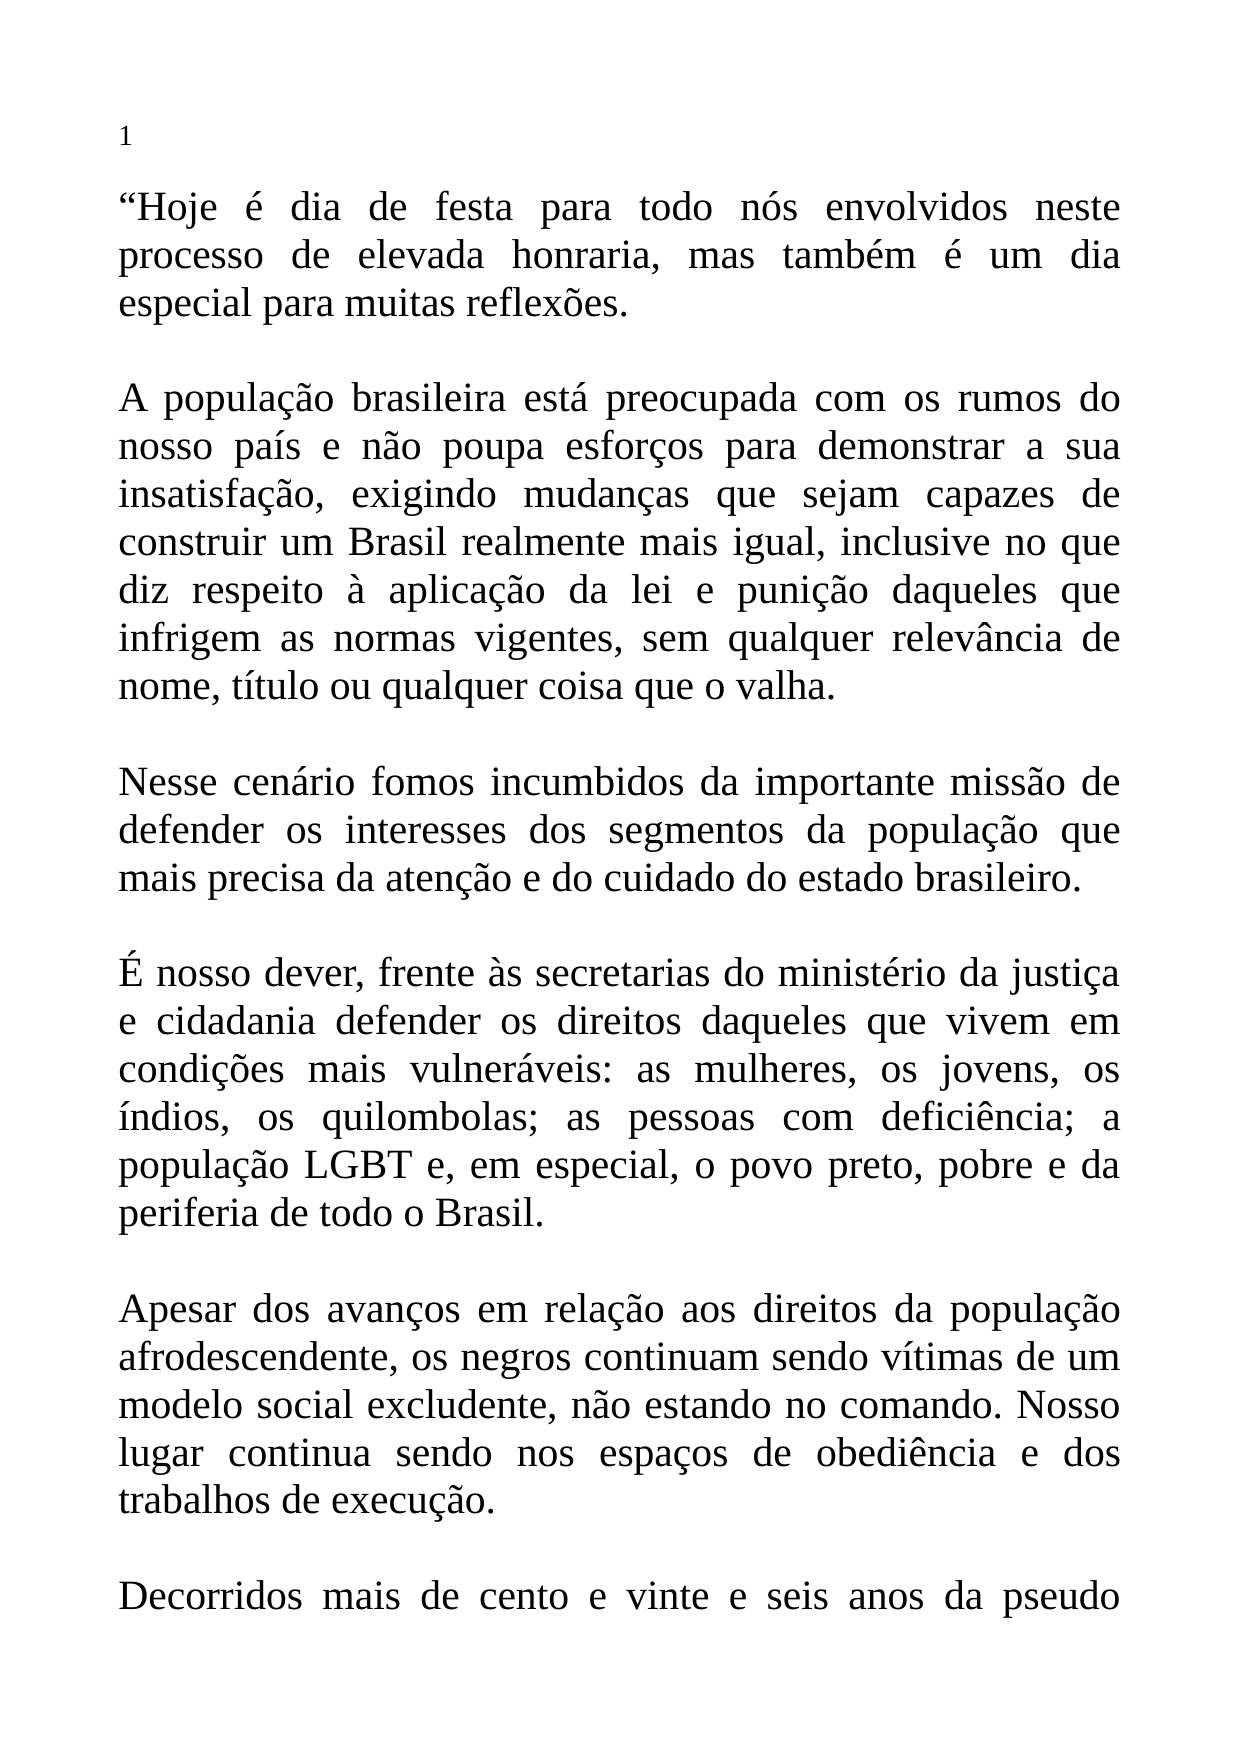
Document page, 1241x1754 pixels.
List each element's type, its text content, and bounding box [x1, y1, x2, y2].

text Apesar dos avanços em relação aos direitos da população afrodescendente, os negros continuam sendo vítimas de um modelo social excludente, não estando no comando. Nosso lugar continua sendo nos espaços de obediência e dos trabalhos de execução. [118, 1283, 1122, 1523]
text É nosso dever, frente às secretarias do ministério da justiça e cidadania defender os direitos daqueles que vivem em condições mais vulneráveis: as mulheres, os jovens, os índios, os quilombolas; as pessoas com deficiência; a população LGBT e, em especial, o povo preto, pobre e da periferia de todo o Brasil. [118, 948, 1122, 1235]
text “Hoje é dia de festa para todo nós envolvidos neste processo de elevada honraria, mas também é um dia especial para muitas reflexões. [118, 181, 1122, 325]
text Decorridos mais de cento e vinte e seis anos da pseudo [118, 1571, 1122, 1619]
text Nesse cenário fomos incumbidos da importante missão de defender os interesses dos segmentos da população que mais precisa da atenção e do cuidado do estado brasileiro. [118, 756, 1122, 900]
text A população brasileira está preocupada com os rumos do nosso país e não poupa esforços para demonstrar a sua insatisfação, exigindo mudanças que sejam capazes de construir um Brasil realmente mais igual, inclusive no que diz respeito à aplicação da lei e punição daqueles que infrigem as normas vigentes, sem qualquer relevância de nome, título ou qualquer coisa que o valha. [118, 373, 1122, 708]
